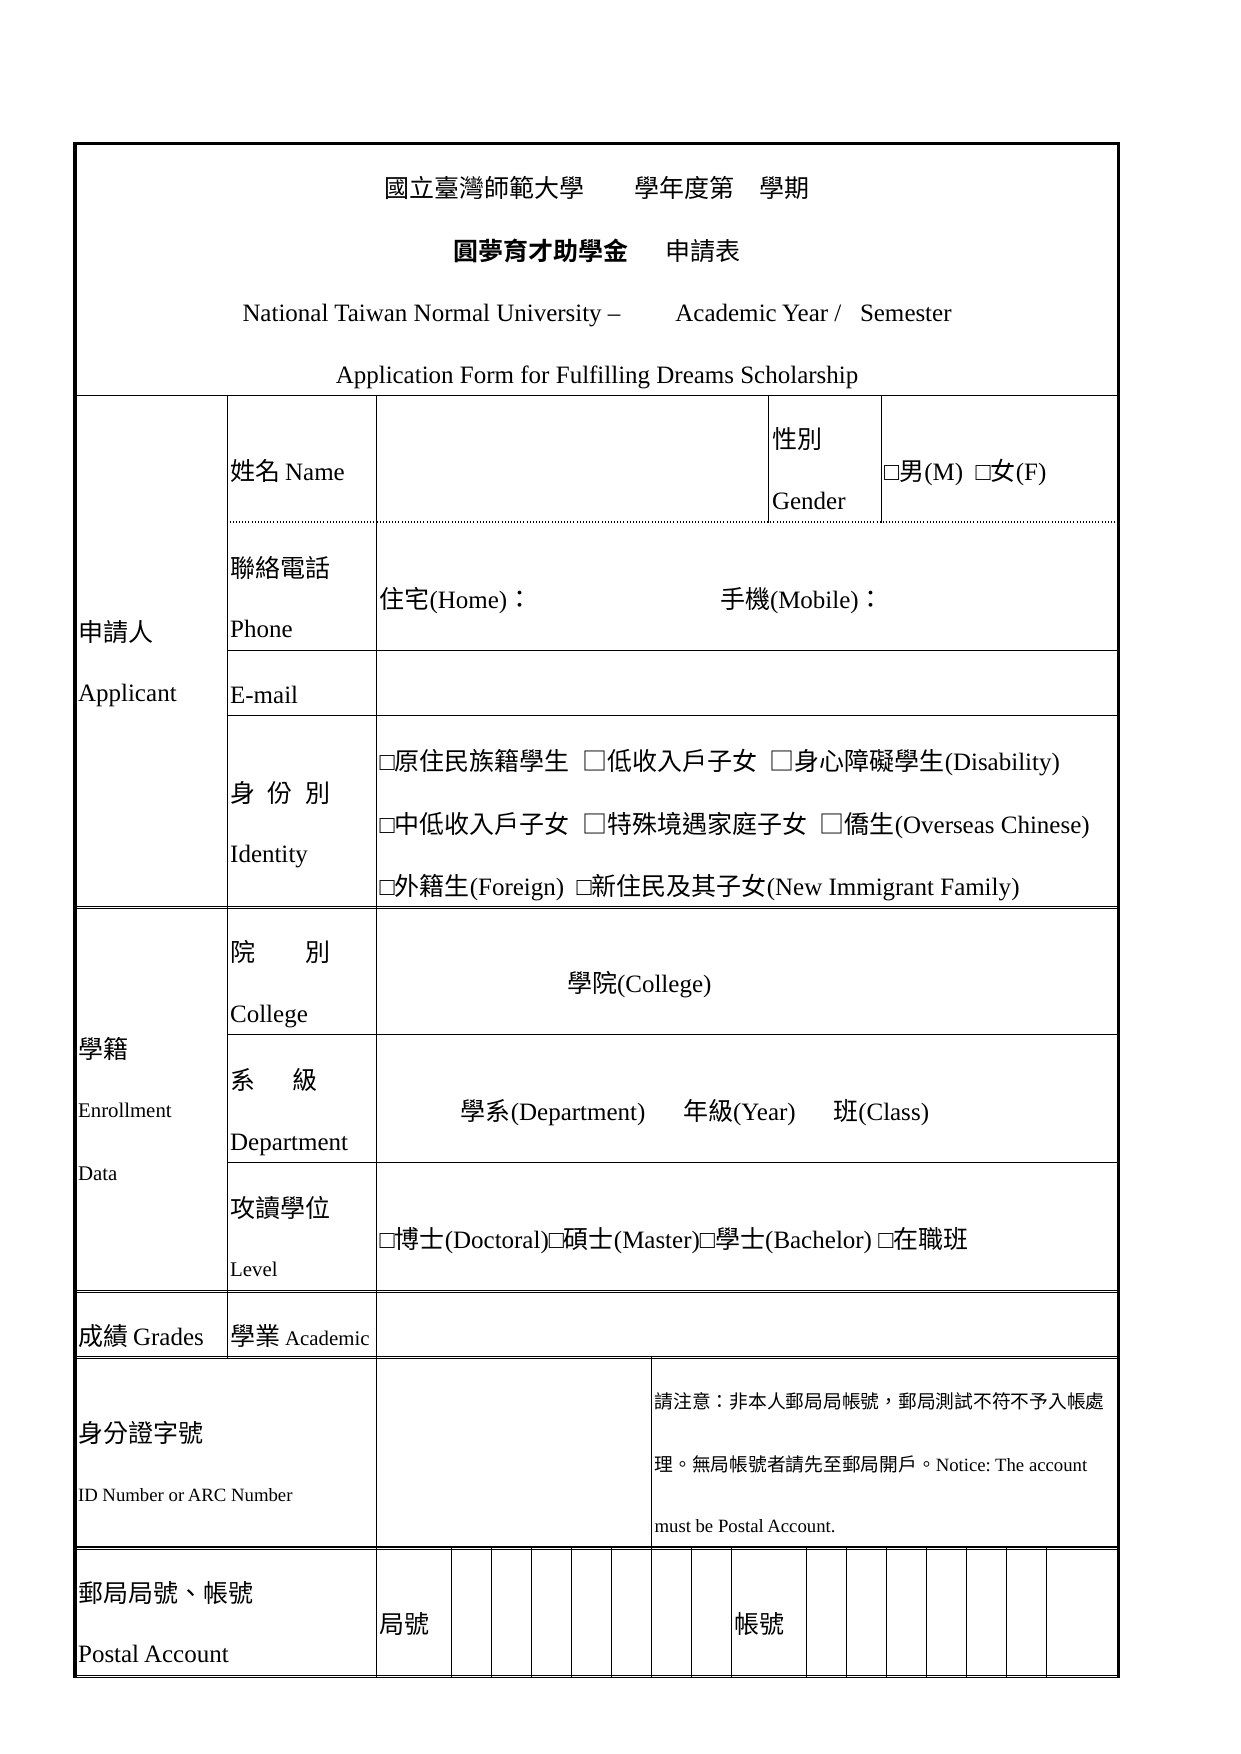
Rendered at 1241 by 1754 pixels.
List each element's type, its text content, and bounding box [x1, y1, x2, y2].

table_cell 請注意：非本人郵局局帳號，郵局測試不符不予入帳處理。無局帳號者請先至郵局開戶。Notice: The account must be Postal Account. [652, 1359, 1117, 1546]
table_cell [847, 1550, 886, 1674]
table_cell □原住民族籍學生 □低收入戶子女 □身心障礙學生(Disability) □中低收入戶子女 □特殊境遇家庭子女 □僑生(Overseas Chinese) □外籍生(Foreign) □新住民及其子女(New Immigrant Family) [377, 716, 1117, 906]
table_cell 成績Grades [77, 1293, 227, 1356]
table_cell [967, 1550, 1006, 1674]
table_cell 攻讀學位 Level [228, 1163, 376, 1290]
table_cell [452, 1550, 491, 1674]
table_cell [572, 1550, 611, 1674]
table_cell 系 級 Department [228, 1035, 376, 1162]
table_cell [377, 651, 1117, 715]
table_cell [532, 1550, 571, 1674]
table_cell [887, 1550, 926, 1674]
table_cell 申請人 Applicant [77, 396, 227, 906]
table_cell [807, 1550, 846, 1674]
table_header 國立臺灣師範大學 學年度第 學期 圓夢育才助學金 申請表 National Taiwan Normal University – Academic Year / Semester Application Form for Fulfilling Dreams Scholarship [77, 145, 1117, 395]
table_cell □男(M) □女(F) [882, 396, 1117, 521]
table_cell [612, 1550, 651, 1674]
table_cell [652, 1550, 691, 1674]
table_cell 聯絡電話 Phone [228, 521, 376, 649]
table_cell 住宅(Home)： 手機(Mobile)： [377, 521, 1117, 649]
table_cell 學院(College) [377, 909, 1117, 1034]
table_cell □博士(Doctoral)□碩士(Master)□學士(Bachelor) □在職班 [377, 1163, 1117, 1290]
table_cell 姓名Name [228, 396, 376, 521]
table_cell 院 別 College [228, 909, 376, 1034]
table_cell 帳號 [732, 1550, 806, 1674]
table_cell [377, 1293, 1117, 1356]
table_cell 學籍Enrollment Data [77, 909, 227, 1290]
table_cell 郵局局號、帳號 Postal Account [77, 1550, 376, 1674]
table_cell E-mail [228, 651, 376, 715]
table_cell [377, 396, 768, 521]
table_cell [1007, 1550, 1046, 1674]
table_cell 身分證字號 ID Number or ARC Number [77, 1359, 376, 1546]
table_cell 局號 [377, 1550, 451, 1674]
table_cell [927, 1550, 966, 1674]
table_cell 性別Gender [769, 396, 881, 521]
table_cell 學系(Department) 年級(Year) 班(Class) [377, 1035, 1117, 1162]
table_cell [492, 1550, 531, 1674]
table_cell [692, 1550, 731, 1674]
table_cell [377, 1359, 651, 1546]
table_cell 學業Academic [228, 1293, 376, 1356]
table_cell 身 份 別 Identity [228, 716, 376, 906]
table_cell [1047, 1550, 1117, 1674]
